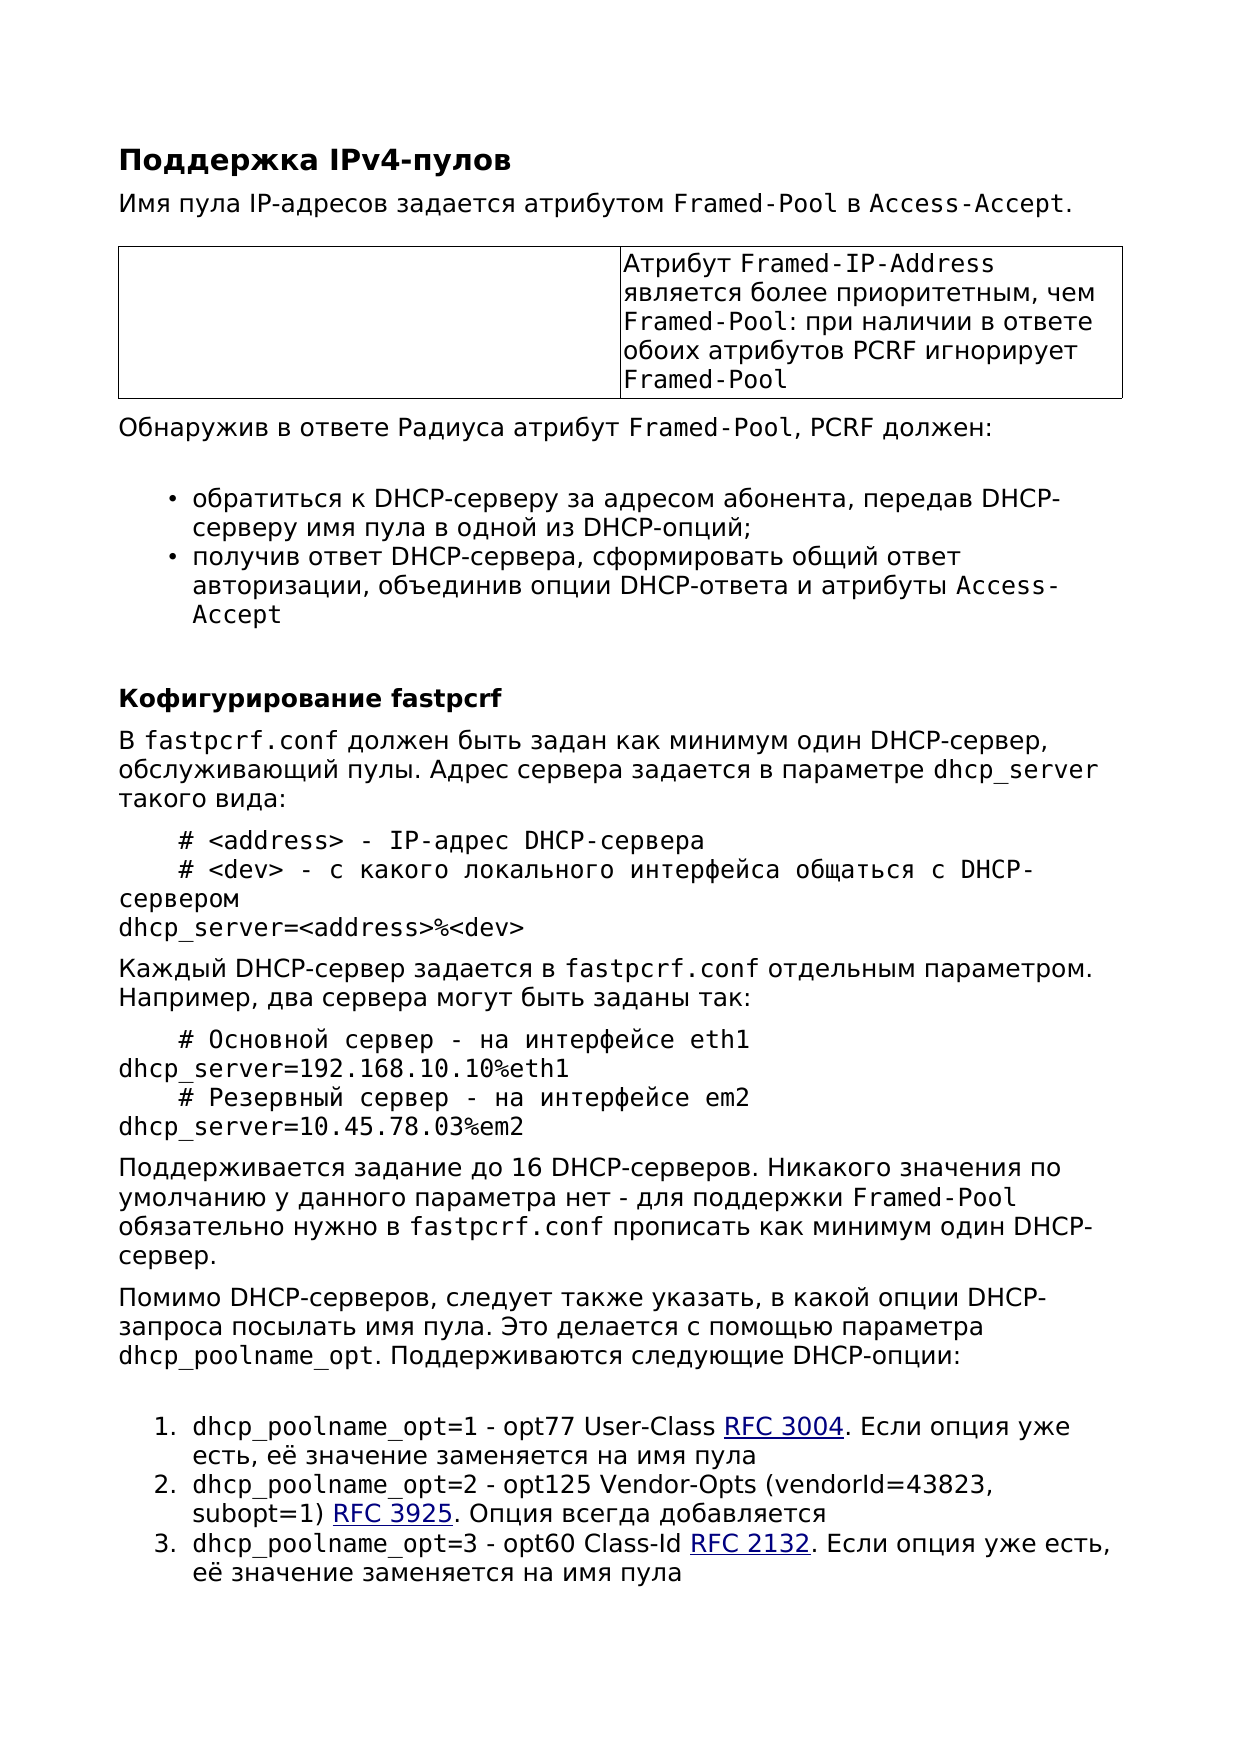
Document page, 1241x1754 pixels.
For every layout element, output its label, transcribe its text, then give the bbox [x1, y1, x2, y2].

text Поддерживается задание до 16 DHCP-серверов. Никакого значения по умолчанию у данного параметра нет - для поддержки Framed-Pool обязательно нужно в fastpcrf.conf прописать как минимум один DHCP-сервер. [118, 1153, 1122, 1270]
list обратиться к DHCP-серверу за адресом абонента, передав DHCP-серверу имя пула в одной из DHCP-опций; [177, 484, 1122, 542]
table_header Атрибут Framed-IP-Address является более приоритетным, чем Framed-Pool: при наличии в ответе обоих атрибутов PCRF игнорирует Framed-Pool [621, 247, 1122, 398]
text Помимо DHCP-серверов, следует также указать, в какой опции DHCP-запроса посылать имя пула. Это делается с помощью параметра dhcp_poolname_opt. Поддерживаются следующие DHCP-опции: [118, 1283, 1122, 1370]
text # <address> - IP-адрес DHCP-сервера # <dev> - с какого локального интерфейса общаться с DHCP-сервером dhcp_server=<address>%<dev> [118, 826, 1122, 942]
subtitle Кофигурирование fastpcrf [118, 684, 1122, 713]
text Каждый DHCP-сервер задается в fastpcrf.conf отдельным параметром. Например, два сервера могут быть заданы так: [118, 954, 1122, 1013]
text # Основной сервер - на интерфейсе eth1 dhcp_server=192.168.10.10%eth1 # Резервный сервер - на интерфейсе em2 dhcp_server=10.45.78.03%em2 [118, 1025, 1122, 1142]
list получив ответ DHCP-сервера, сформировать общий ответ авторизации, объединив опции DHCP-ответа и атрибуты Access-Accept [177, 542, 1122, 630]
text Обнаружив в ответе Радиуса атрибут Framed-Pool, PCRF должен: [118, 413, 1122, 442]
subtitle Поддержка IPv4-пулов [118, 143, 1122, 177]
list dhcp_poolname_opt=3 - opt60 Class-Id RFC 2132. Если опция уже есть, её значение заменяется на имя пула [177, 1529, 1122, 1587]
list dhcp_poolname_opt=1 - opt77 User-Class RFC 3004. Если опция уже есть, её значение заменяется на имя пула [177, 1412, 1122, 1471]
table_header [119, 247, 620, 398]
list dhcp_poolname_opt=2 - opt125 Vendor-Opts (vendorId=43823, subopt=1) RFC 3925. Опция всегда добавляется [177, 1471, 1122, 1529]
text В fastpcrf.conf должен быть задан как минимум один DHCP-сервер, обслуживающий пулы. Адрес сервера задается в параметре dhcp_server такого вида: [118, 726, 1122, 813]
text Имя пула IP-адресов задается атрибутом Framed-Pool в Access-Accept. [118, 189, 1122, 219]
